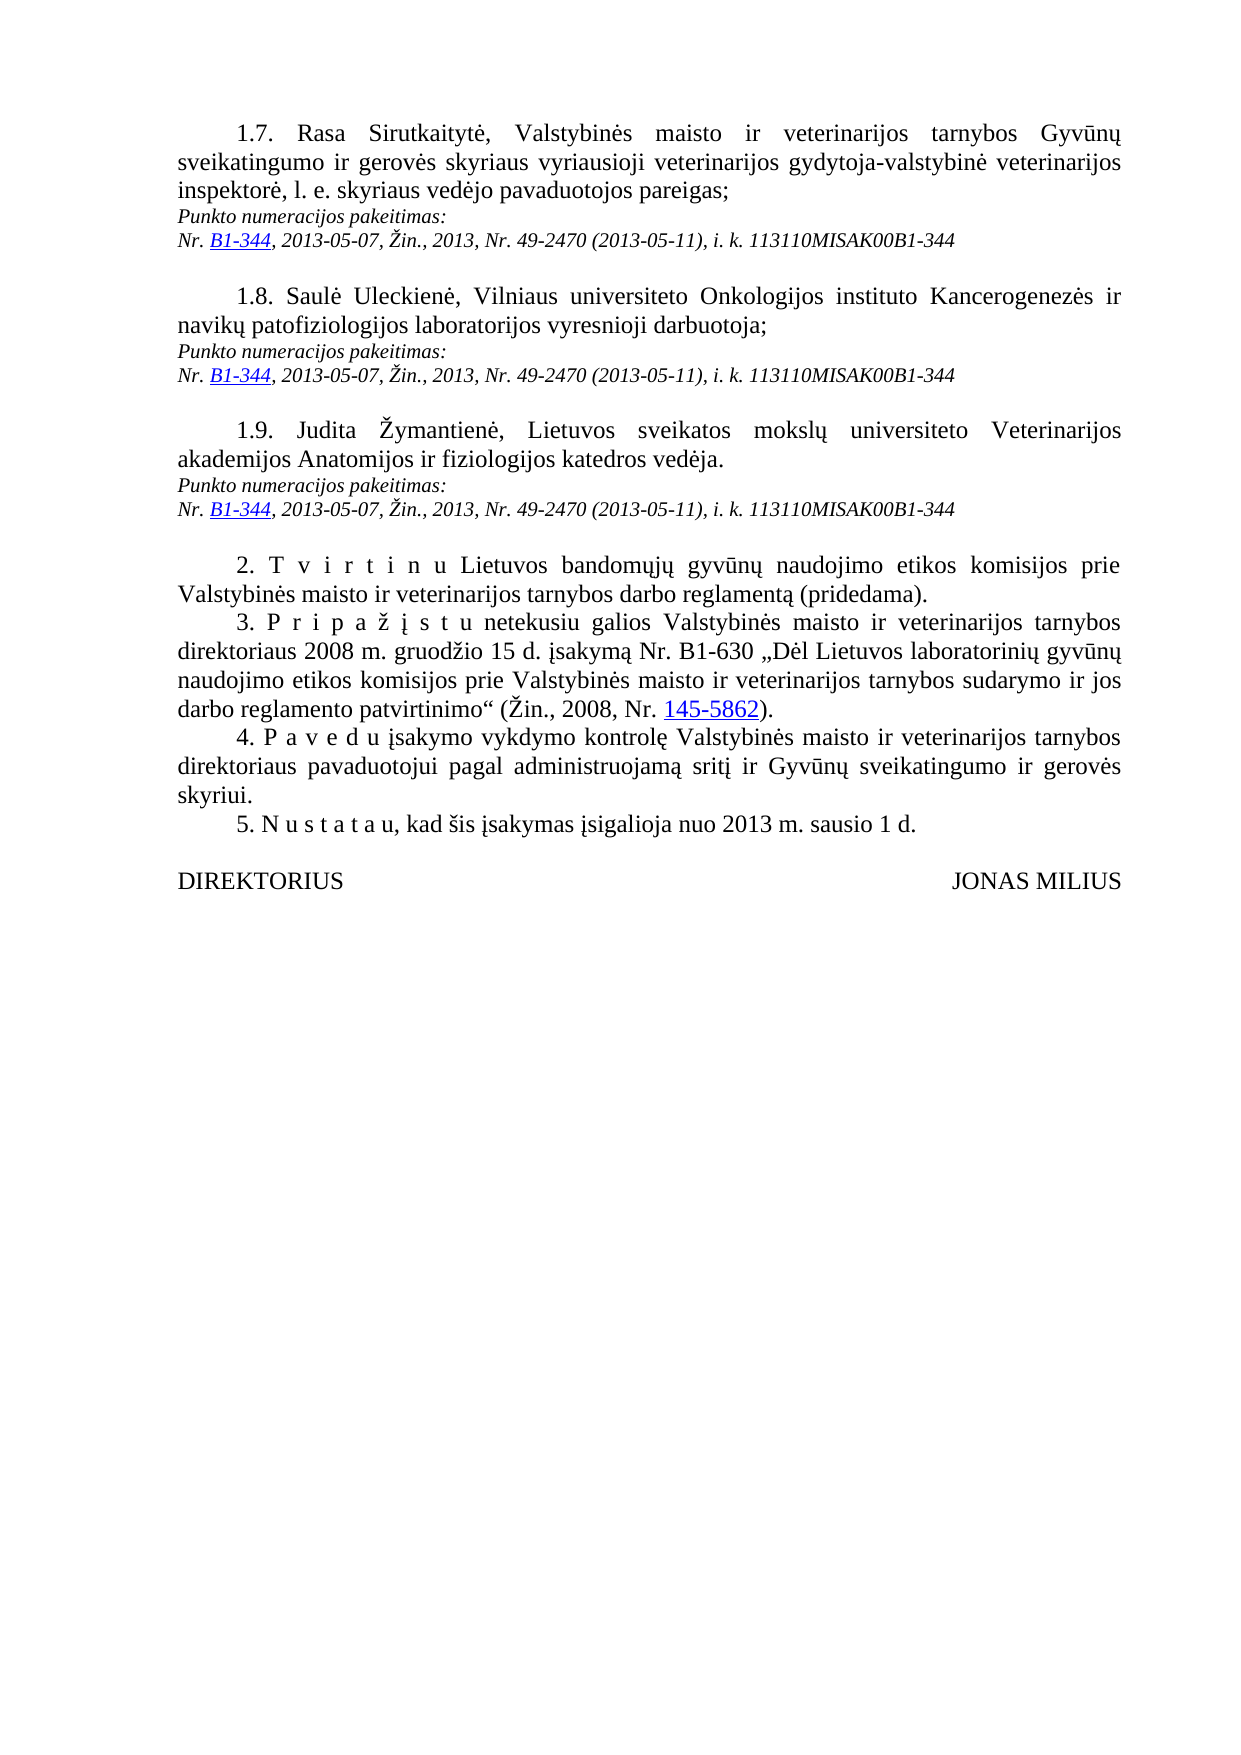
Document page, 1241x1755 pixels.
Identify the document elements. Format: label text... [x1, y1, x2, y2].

text 1.7. Rasa Sirutkaitytė, Valstybinės maisto ir veterinarijos tarnybos Gyvūnų sveikatingumo ir gerovės skyriaus vyriausioji veterinarijos gydytoja-valstybinė veterinarijos inspektorė, l. e. skyriaus vedėjo pavaduotojos pareigas; [177, 118, 1122, 204]
text Punkto numeracijos pakeitimas: [177, 204, 1122, 228]
text Direktorius Jonas Milius [177, 866, 1122, 895]
text 1.8. Saulė Uleckienė, Vilniaus universiteto Onkologijos instituto Kancerogenezės ir navikų patofiziologijos laboratorijos vyresnioji darbuotoja; [177, 281, 1122, 339]
text Nr. B1-344, 2013-05-07, Žin., 2013, Nr. 49-2470 (2013-05-11), i. k. 113110MISAK00B1-344 [177, 363, 1122, 387]
text Punkto numeracijos pakeitimas: [177, 473, 1122, 497]
text 5. N u s t a t a u, kad šis įsakymas įsigalioja nuo 2013 m. sausio 1 d. [177, 809, 1122, 837]
text Nr. B1-344, 2013-05-07, Žin., 2013, Nr. 49-2470 (2013-05-11), i. k. 113110MISAK00B1-344 [177, 497, 1122, 521]
text Punkto numeracijos pakeitimas: [177, 339, 1122, 363]
text Nr. B1-344, 2013-05-07, Žin., 2013, Nr. 49-2470 (2013-05-11), i. k. 113110MISAK00B1-344 [177, 228, 1122, 252]
text 1.9. Judita Žymantienė, Lietuvos sveikatos mokslų universiteto Veterinarijos akademijos Anatomijos ir fiziologijos katedros vedėja. [177, 416, 1122, 473]
text 4. P a v e d u įsakymo vykdymo kontrolę Valstybinės maisto ir veterinarijos tarnybos direktoriaus pavaduotojui pagal administruojamą sritį ir Gyvūnų sveikatingumo ir gerovės skyriui. [177, 722, 1122, 809]
text 3. P r i p a ž į s t u netekusiu galios Valstybinės maisto ir veterinarijos tarnybos direktoriaus 2008 m. gruodžio 15 d. įsakymą Nr. B1-630 „Dėl Lietuvos laboratorinių gyvūnų naudojimo etikos komisijos prie Valstybinės maisto ir veterinarijos tarnybos sudarymo ir jos darbo reglamento patvirtinimo“ (Žin., 2008, Nr. 145-5862). [177, 607, 1122, 722]
text 2. T v i r t i n u Lietuvos bandomųjų gyvūnų naudojimo etikos komisijos prie Valstybinės maisto ir veterinarijos tarnybos darbo reglamentą (pridedama). [177, 550, 1122, 607]
